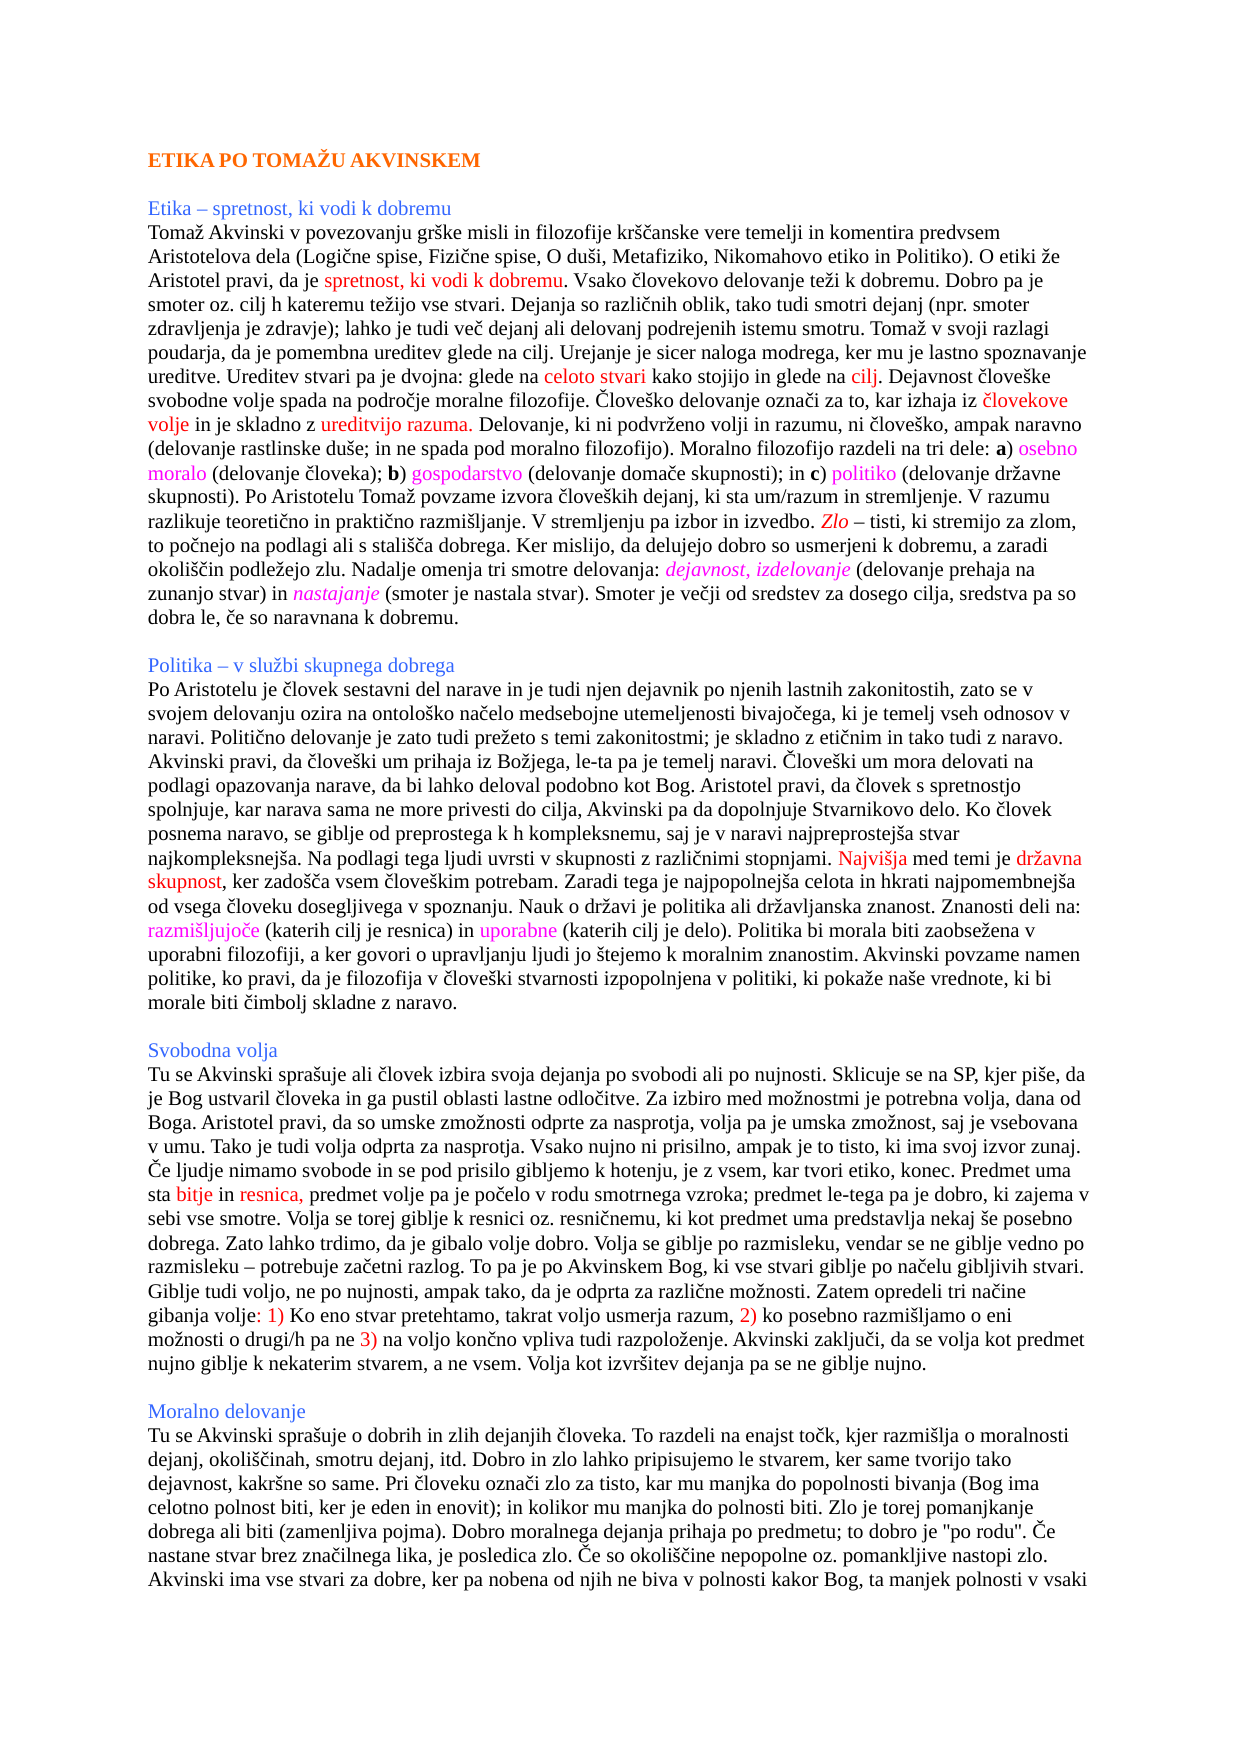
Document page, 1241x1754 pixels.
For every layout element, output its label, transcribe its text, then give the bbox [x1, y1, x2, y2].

text Tomaž Akvinski v povezovanju grške misli in filozofije krščanske vere temelji in komentira predvsem Aristotelova dela (Logične spise, Fizične spise, O duši, Metafiziko, Nikomahovo etiko in Politiko). O etiki že Aristotel pravi, da je spretnost, ki vodi k dobremu. Vsako človekovo delovanje teži k dobremu. Dobro pa je smoter oz. cilj h kateremu težijo vse stvari. Dejanja so različnih oblik, tako tudi smotri dejanj (npr. smoter zdravljenja je zdravje); lahko je tudi več dejanj ali delovanj podrejenih istemu smotru. Tomaž v svoji razlagi poudarja, da je pomembna ureditev glede na cilj. Urejanje je sicer naloga modrega, ker mu je lastno spoznavanje ureditve. Ureditev stvari pa je dvojna: glede na celoto stvari kako stojijo in glede na cilj. Dejavnost človeške svobodne volje spada na področje moralne filozofije. Človeško delovanje označi za to, kar izhaja iz človekove volje in je skladno z ureditvijo razuma. Delovanje, ki ni podvrženo volji in razumu, ni človeško, ampak naravno (delovanje rastlinske duše; in ne spada pod moralno filozofijo). Moralno filozofijo razdeli na tri dele: a) osebno moralo (delovanje človeka); b) gospodarstvo (delovanje domače skupnosti); in c) politiko (delovanje državne skupnosti). Po Aristotelu Tomaž povzame izvora človeških dejanj, ki sta um/razum in stremljenje. V razumu razlikuje teoretično in praktično razmišljanje. V stremljenju pa izbor in izvedbo. Zlo – tisti, ki stremijo za zlom, to počnejo na podlagi ali s stališča dobrega. Ker mislijo, da delujejo dobro so usmerjeni k dobremu, a zaradi okoliščin podležejo zlu. Nadalje omenja tri smotre delovanja: dejavnost, izdelovanje (delovanje prehaja na zunanjo stvar) in nastajanje (smoter je nastala stvar). Smoter je večji od sredstev za dosego cilja, sredstva pa so dobra le, če so naravnana k dobremu. [148, 220, 1093, 629]
text Politika – v službi skupnega dobrega [148, 653, 1093, 677]
text Tu se Akvinski sprašuje ali človek izbira svoja dejanja po svobodi ali po nujnosti. Sklicuje se na SP, kjer piše, da je Bog ustvaril človeka in ga pustil oblasti lastne odločitve. Za izbiro med možnostmi je potrebna volja, dana od Boga. Aristotel pravi, da so umske zmožnosti odprte za nasprotja, volja pa je umska zmožnost, saj je vsebovana v umu. Tako je tudi volja odprta za nasprotja. Vsako nujno ni prisilno, ampak je to tisto, ki ima svoj izvor zunaj. Če ljudje nimamo svobode in se pod prisilo gibljemo k hotenju, je z vsem, kar tvori etiko, konec. Predmet uma sta bitje in resnica, predmet volje pa je počelo v rodu smotrnega vzroka; predmet le-tega pa je dobro, ki zajema v sebi vse smotre. Volja se torej giblje k resnici oz. resničnemu, ki kot predmet uma predstavlja nekaj še posebno dobrega. Zato lahko trdimo, da je gibalo volje dobro. Volja se giblje po razmisleku, vendar se ne giblje vedno po razmisleku – potrebuje začetni razlog. To pa je po Akvinskem Bog, ki vse stvari giblje po načelu gibljivih stvari. Giblje tudi voljo, ne po nujnosti, ampak tako, da je odprta za različne možnosti. Zatem opredeli tri načine gibanja volje: 1) Ko eno stvar pretehtamo, takrat voljo usmerja razum, 2) ko posebno razmišljamo o eni možnosti o drugi/h pa ne 3) na voljo končno vpliva tudi razpoloženje. Akvinski zaključi, da se volja kot predmet nujno giblje k nekaterim stvarem, a ne vsem. Volja kot izvršitev dejanja pa se ne giblje nujno. [148, 1062, 1093, 1375]
text Svobodna volja [148, 1038, 1093, 1062]
text Etika – spretnost, ki vodi k dobremu [148, 196, 1093, 220]
text Po Aristotelu je človek sestavni del narave in je tudi njen dejavnik po njenih lastnih zakonitostih, zato se v svojem delovanju ozira na ontološko načelo medsebojne utemeljenosti bivajočega, ki je temelj vseh odnosov v naravi. Politično delovanje je zato tudi prežeto s temi zakonitostmi; je skladno z etičnim in tako tudi z naravo. Akvinski pravi, da človeški um prihaja iz Božjega, le-ta pa je temelj naravi. Človeški um mora delovati na podlagi opazovanja narave, da bi lahko deloval podobno kot Bog. Aristotel pravi, da človek s spretnostjo spolnjuje, kar narava sama ne more privesti do cilja, Akvinski pa da dopolnjuje Stvarnikovo delo. Ko človek posnema naravo, se giblje od preprostega k h kompleksnemu, saj je v naravi najpreprostejša stvar najkompleksnejša. Na podlagi tega ljudi uvrsti v skupnosti z različnimi stopnjami. Najvišja med temi je državna skupnost, ker zadošča vsem človeškim potrebam. Zaradi tega je najpopolnejša celota in hkrati najpomembnejša od vsega človeku dosegljivega v spoznanju. Nauk o državi je politika ali državljanska znanost. Znanosti deli na: razmišljujoče (katerih cilj je resnica) in uporabne (katerih cilj je delo). Politika bi morala biti zaobsežena v uporabni filozofiji, a ker govori o upravljanju ljudi jo štejemo k moralnim znanostim. Akvinski povzame namen politike, ko pravi, da je filozofija v človeški stvarnosti izpopolnjena v politiki, ki pokaže naše vrednote, ki bi morale biti čimbolj skladne z naravo. [148, 677, 1093, 1014]
text Tu se Akvinski sprašuje o dobrih in zlih dejanjih človeka. To razdeli na enajst točk, kjer razmišlja o moralnosti dejanj, okoliščinah, smotru dejanj, itd. Dobro in zlo lahko pripisujemo le stvarem, ker same tvorijo tako dejavnost, kakršne so same. Pri človeku označi zlo za tisto, kar mu manjka do popolnosti bivanja (Bog ima celotno polnost biti, ker je eden in enovit); in kolikor mu manjka do polnosti biti. Zlo je torej pomanjkanje dobrega ali biti (zamenljiva pojma). Dobro moralnega dejanja prihaja po predmetu; to dobro je ''po rodu''. Če nastane stvar brez značilnega lika, je posledica zlo. Če so okoliščine nepopolne oz. pomankljive nastopi zlo. Akvinski ima vse stvari za dobre, ker pa nobena od njih ne biva v polnosti kakor Bog, ta manjek polnosti v vsaki [148, 1423, 1093, 1591]
text ETIKA PO TOMAŽU AKVINSKEM [148, 148, 1093, 172]
text Moralno delovanje [148, 1399, 1093, 1423]
